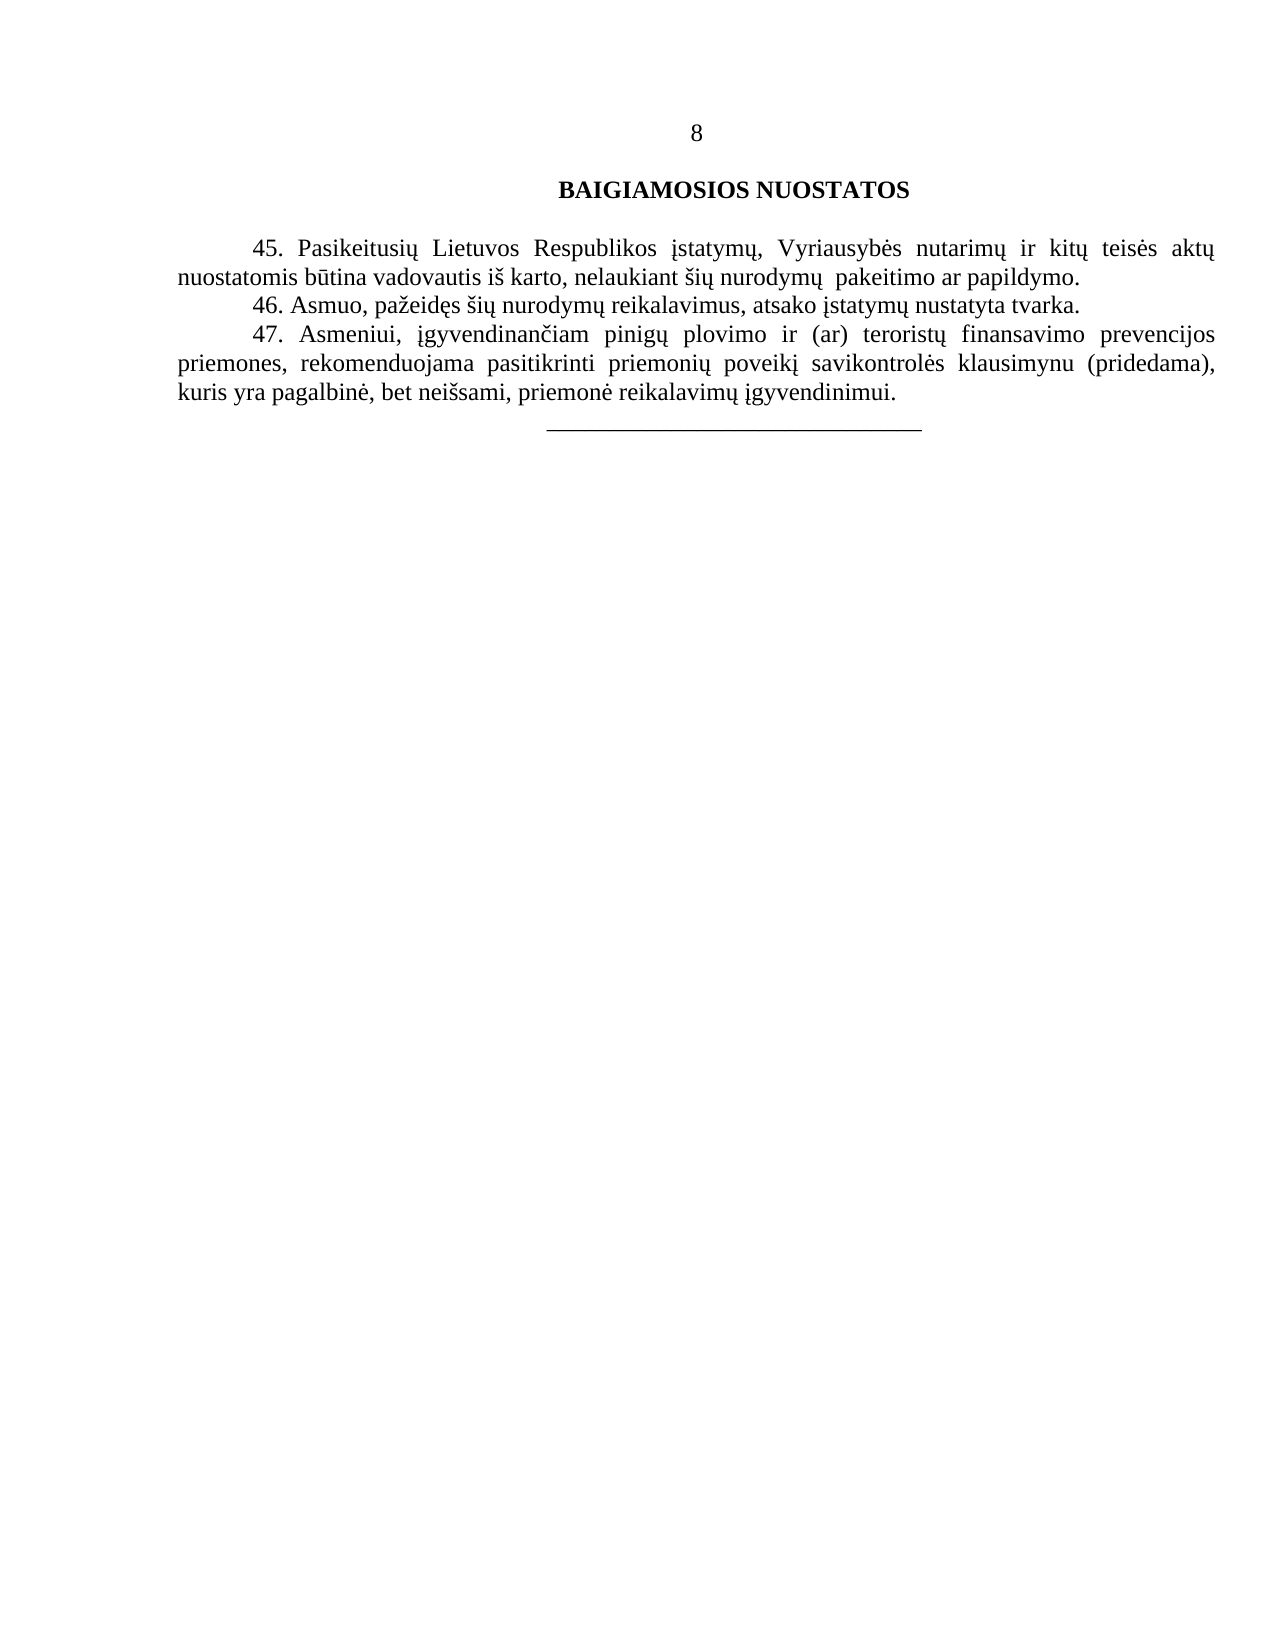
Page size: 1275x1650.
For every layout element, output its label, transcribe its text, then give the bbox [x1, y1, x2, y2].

text ______________________________ [177, 406, 1216, 434]
text 45. Pasikeitusių Lietuvos Respublikos įstatymų, Vyriausybės nutarimų ir kitų teisės aktų nuostatomis būtina vadovautis iš karto, nelaukiant šių nurodymų pakeitimo ar papildymo. [177, 233, 1216, 291]
text 46. Asmuo, pažeidęs šių nurodymų reikalavimus, atsako įstatymų nustatyta tvarka. [177, 291, 1216, 319]
text BAIGIAMOSIOS NUOSTATOS [177, 176, 1216, 204]
text 47. Asmeniui, įgyvendinančiam pinigų plovimo ir (ar) teroristų finansavimo prevencijos priemones, rekomenduojama pasitikrinti priemonių poveikį savikontrolės klausimynu (pridedama), kuris yra pagalbinė, bet neišsami, priemonė reikalavimų įgyvendinimui. [177, 319, 1216, 406]
